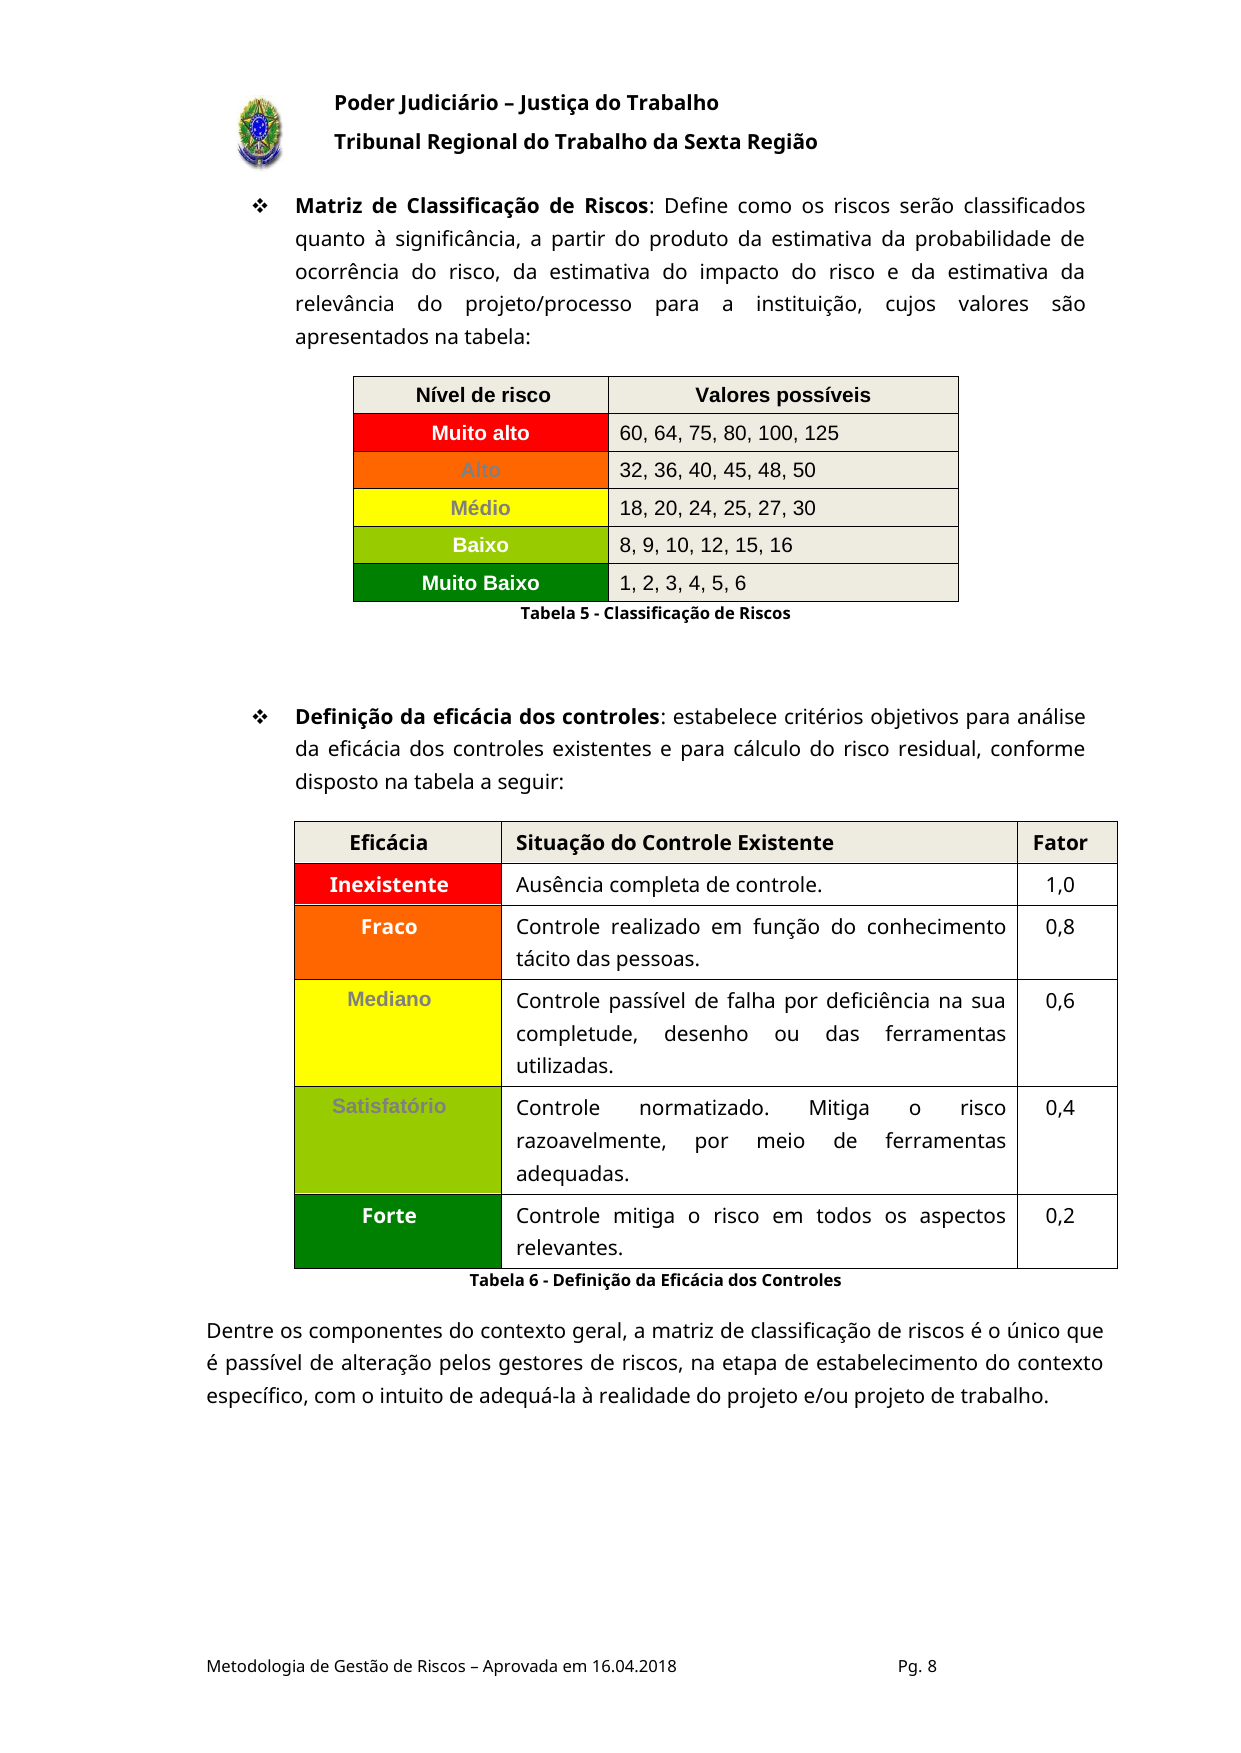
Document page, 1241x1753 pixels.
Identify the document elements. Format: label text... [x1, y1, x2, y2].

list Definição da eficácia dos controles: estabelece critérios objetivos para análise da eficácia dos controles existentes e para cálculo do risco residual, conforme disposto na tabela a seguir: [251, 702, 1086, 796]
table_cell 0,4 [1018, 1087, 1117, 1193]
table_cell 60, 64, 75, 80, 100, 125 [609, 414, 958, 451]
table_cell Controle realizado em função do conhecimento tácito das pessoas. [502, 906, 1017, 979]
table_cell 0,8 [1018, 906, 1117, 979]
text Dentre os componentes do contexto geral, a matriz de classificação de riscos é o único que é passível de alteração pelos gestores de riscos, na etapa de estabelecimento do contexto específico, com o intuito de adequá-la à realidade do projeto e/ou projeto de trabalho. [206, 1316, 1105, 1409]
table_header Situação do Controle Existente [502, 822, 1017, 862]
table_cell Controle mitiga o risco em todos os aspectos relevantes. [502, 1195, 1017, 1268]
table_cell Forte [295, 1195, 501, 1268]
list Matriz de Classificação de Riscos: Define como os riscos serão classificados quanto à significância, a partir do produto da estimativa da probabilidade de ocorrência do risco, da estimativa do impacto do risco e da estimativa da relevância do projeto/processo para a instituição, cujos valores são apresentados na tabela: [251, 192, 1086, 351]
table_cell Controle passível de falha por deficiência na sua completude, desenho ou das ferramentas utilizadas. [502, 980, 1017, 1086]
picture [236, 95, 284, 172]
text Tabela 5 - Classificação de Riscos [206, 602, 1105, 624]
table_cell Controle normatizado. Mitiga o risco razoavelmente, por meio de ferramentas adequadas. [502, 1087, 1017, 1193]
table_cell Ausência completa de controle. [502, 864, 1017, 904]
table_cell Baixo [354, 527, 608, 563]
text Tabela 6 - Definição da Eficácia dos Controles [206, 1269, 1105, 1292]
table_cell Fraco [295, 906, 501, 979]
table_header Nível de risco [354, 377, 608, 413]
table_cell 32, 36, 40, 45, 48, 50 [609, 452, 958, 488]
table_cell Muito alto [354, 414, 608, 451]
table_header Valores possíveis [609, 377, 958, 413]
table_cell Satisfatório [295, 1087, 501, 1193]
table_cell 0,2 [1018, 1195, 1117, 1268]
table_cell 18, 20, 24, 25, 27, 30 [609, 489, 958, 526]
table_header Fator [1018, 822, 1117, 862]
table_cell Mediano [295, 980, 501, 1086]
table_cell 0,6 [1018, 980, 1117, 1086]
table_cell 1,0 [1018, 864, 1117, 904]
table_cell Alto [354, 452, 608, 488]
table_cell Inexistente [295, 864, 501, 904]
table_cell Muito Baixo [354, 564, 608, 601]
table_header Eficácia [295, 822, 501, 862]
table_cell 1, 2, 3, 4, 5, 6 [609, 564, 958, 601]
table_cell 8, 9, 10, 12, 15, 16 [609, 527, 958, 563]
table_cell Médio [354, 489, 608, 526]
